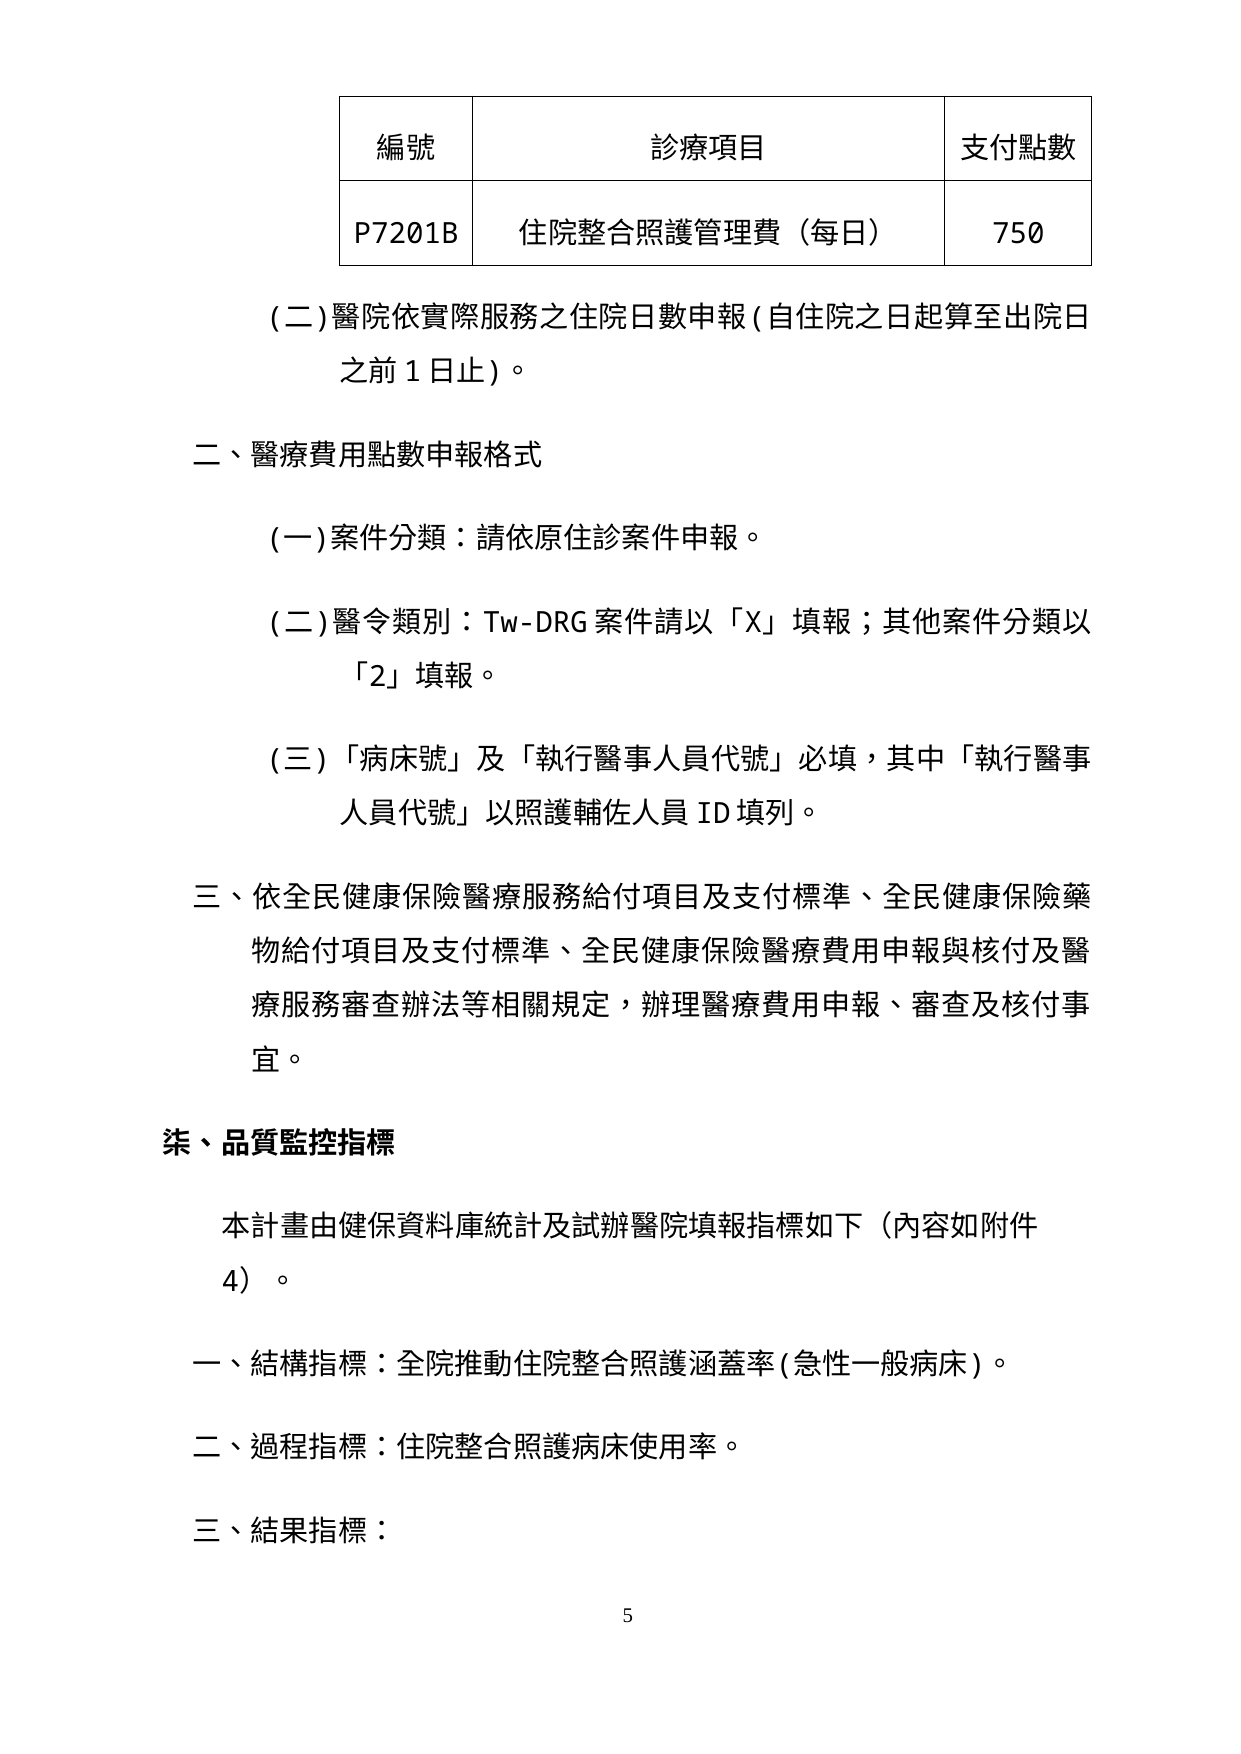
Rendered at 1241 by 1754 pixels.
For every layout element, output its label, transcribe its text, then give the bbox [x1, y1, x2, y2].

table_cell P7201B [340, 181, 472, 264]
text 二、醫療費用點數申報格式 [192, 422, 1092, 476]
table_header 支付點數 [945, 97, 1091, 180]
table_cell 750 [945, 181, 1091, 264]
text 本計畫由健保資料庫統計及試辦醫院填報指標如下（內容如附件4）。 [221, 1193, 1092, 1302]
text 一、結構指標：全院推動住院整合照護涵蓋率(急性一般病床)。 [192, 1331, 1092, 1385]
text 三、依全民健康保險醫療服務給付項目及支付標準、全民健康保險藥物給付項目及支付標準、全民健康保險醫療費用申報與核付及醫療服務審查辦法等相關規定，辦理醫療費用申報、審查及核付事宜。 [192, 864, 1092, 1081]
text (二)醫令類別：Tw-DRG案件請以「X」填報；其他案件分類以「2」填報。 [266, 589, 1092, 697]
table_header 診療項目 [473, 97, 944, 180]
text 三、結果指標： [192, 1498, 1092, 1552]
text 二、過程指標：住院整合照護病床使用率。 [192, 1414, 1092, 1469]
table_cell 住院整合照護管理費（每日） [473, 181, 944, 264]
text (一)案件分類：請依原住診案件申報。 [266, 505, 1092, 559]
text (三)「病床號」及「執行醫事人員代號」必填，其中「執行醫事人員代號」以照護輔佐人員ID填列。 [266, 726, 1092, 835]
text (二)醫院依實際服務之住院日數申報(自住院之日起算至出院日之前1日止)。 [266, 284, 1092, 393]
text 柒、品質監控指標 [162, 1110, 1092, 1164]
table_header 編號 [340, 97, 472, 180]
